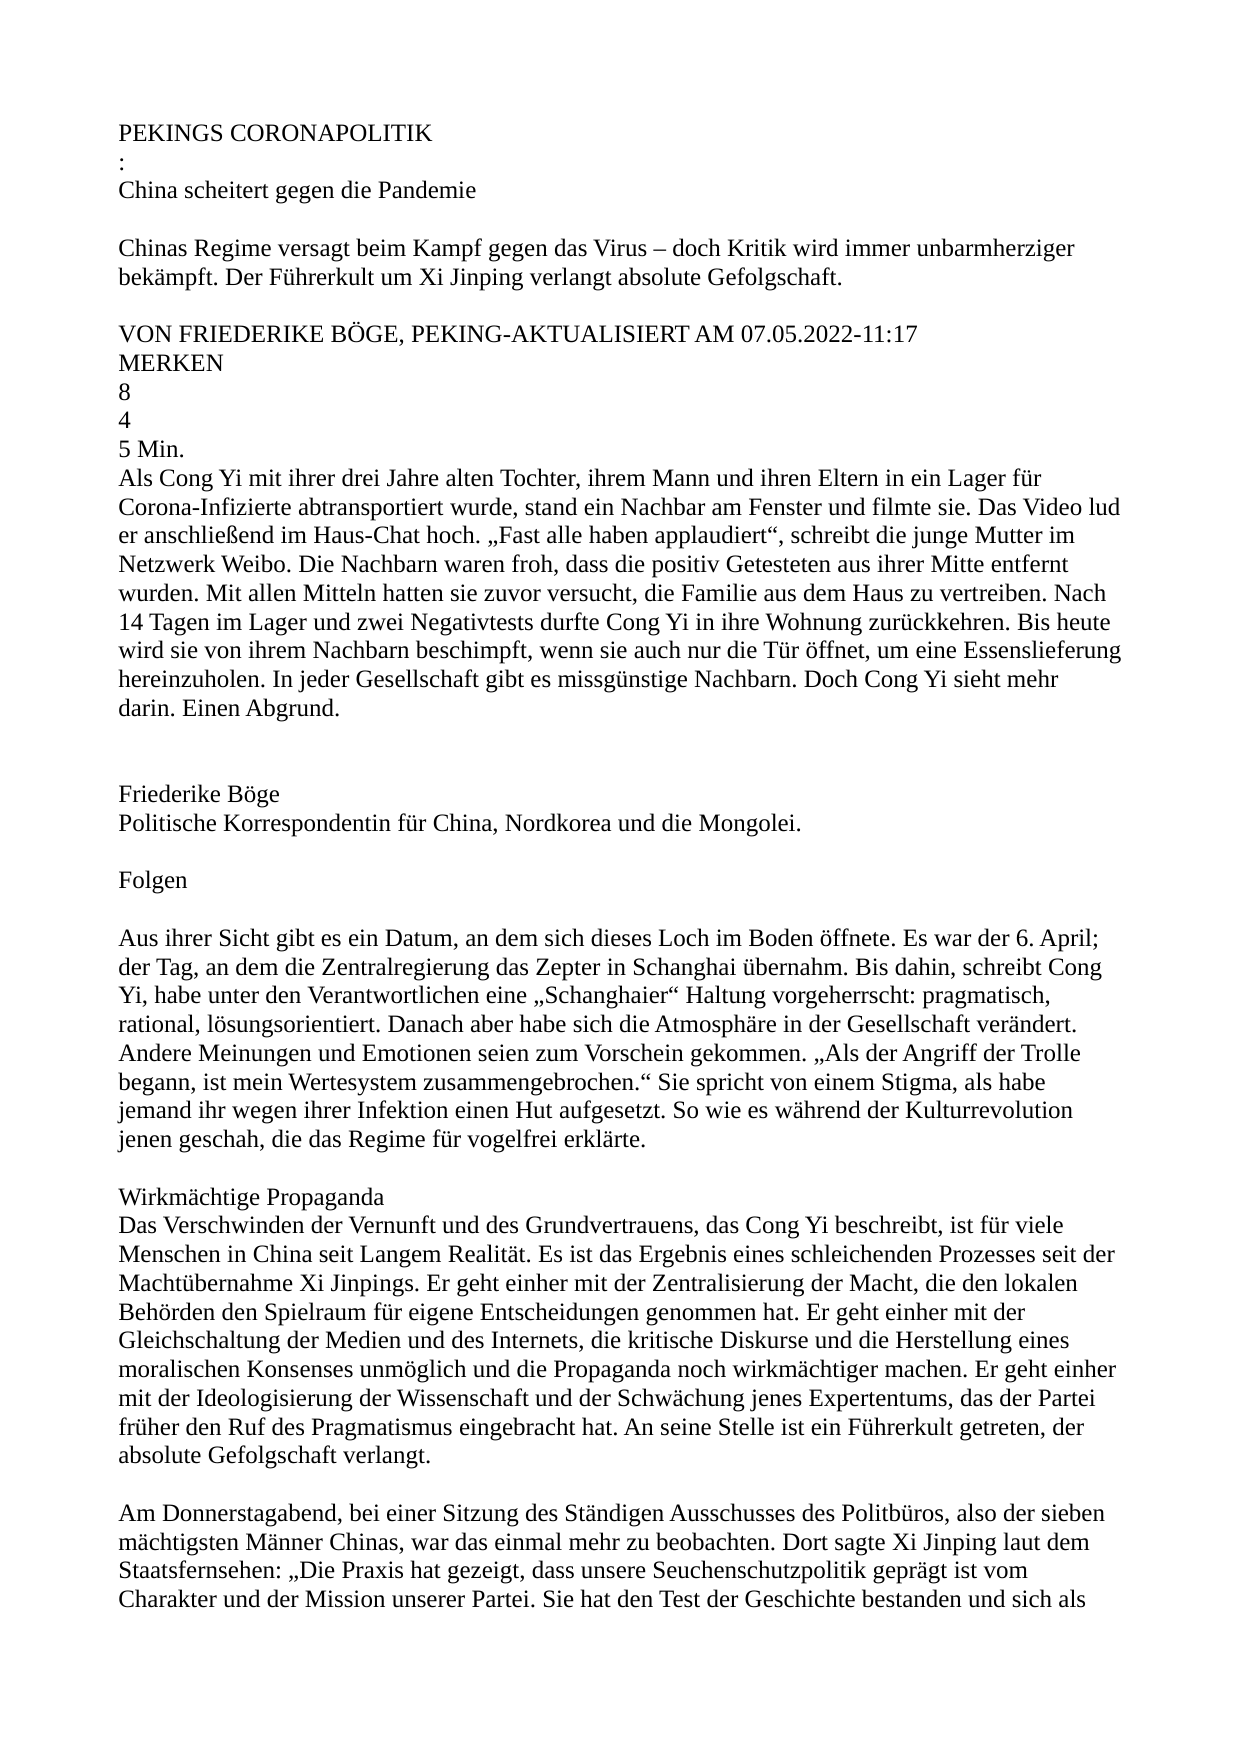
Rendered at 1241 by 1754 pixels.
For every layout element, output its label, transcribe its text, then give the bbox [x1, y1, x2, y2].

text 8 [118, 377, 1122, 406]
text Das Verschwinden der Vernunft und des Grundvertrauens, das Cong Yi beschreibt, ist für viele Menschen in China seit Langem Realität. Es ist das Ergebnis eines schleichenden Prozesses seit der Machtübernahme Xi Jinpings. Er geht einher mit der Zentralisierung der Macht, die den lokalen Behörden den Spielraum für eigene Entscheidungen genommen hat. Er geht einher mit der Gleichschaltung der Medien und des Internets, die kritische Diskurse und die Herstellung eines moralischen Konsenses unmöglich und die Propaganda noch wirkmächtiger machen. Er geht einher mit der Ideologisierung der Wissenschaft und der Schwächung jenes Expertentums, das der Partei früher den Ruf des Pragmatismus eingebracht hat. An seine Stelle ist ein Führerkult getreten, der absolute Gefolgschaft verlangt. [118, 1211, 1122, 1469]
text Aus ihrer Sicht gibt es ein Datum, an dem sich dieses Loch im Boden öffnete. Es war der 6. April; der Tag, an dem die Zentralregierung das Zepter in Schanghai übernahm. Bis dahin, schreibt Cong Yi, habe unter den Verantwortlichen eine „Schanghaier“ Haltung vorgeherrscht: pragmatisch, rational, lösungsorientiert. Danach aber habe sich die Atmosphäre in der Gesellschaft verändert. Andere Meinungen und Emotionen seien zum Vorschein gekommen. „Als der Angriff der Trolle begann, ist mein Wertesystem zusammengebrochen.“ Sie spricht von einem Stigma, als habe jemand ihr wegen ihrer Infektion einen Hut aufgesetzt. So wie es während der Kulturrevolution jenen geschah, die das Regime für vogelfrei erklärte. [118, 923, 1122, 1153]
text Friederike Böge [118, 779, 1122, 808]
text Als Cong Yi mit ihrer drei Jahre alten Tochter, ihrem Mann und ihren Eltern in ein Lager für Corona-Infizierte abtransportiert wurde, stand ein Nachbar am Fenster und filmte sie. Das Video lud er anschließend im Haus-Chat hoch. „Fast alle haben applaudiert“, schreibt die junge Mutter im Netzwerk Weibo. Die Nachbarn waren froh, dass die positiv Getesteten aus ihrer Mitte entfernt wurden. Mit allen Mitteln hatten sie zuvor versucht, die Familie aus dem Haus zu vertreiben. Nach 14 Tagen im Lager und zwei Negativtests durfte Cong Yi in ihre Wohnung zurückkehren. Bis heute wird sie von ihrem Nachbarn beschimpft, wenn sie auch nur die Tür öffnet, um eine Essenslieferung hereinzuholen. In jeder Gesellschaft gibt es missgünstige Nachbarn. Doch Cong Yi sieht mehr darin. Einen Abgrund. [118, 463, 1122, 722]
text Chinas Regime versagt beim Kampf gegen das Virus – doch Kritik wird immer unbarmherziger bekämpft. Der Führerkult um Xi Jinping verlangt absolute Gefolgschaft. [118, 233, 1122, 291]
text Am Donnerstagabend, bei einer Sitzung des Ständigen Ausschusses des Politbüros, also der sieben mächtigsten Männer Chinas, war das einmal mehr zu beobachten. Dort sagte Xi Jinping laut dem Staatsfernsehen: „Die Praxis hat gezeigt, dass unsere Seuchenschutzpolitik geprägt ist vom Charakter und der Mission unserer Partei. Sie hat den Test der Geschichte bestanden und sich als [118, 1498, 1122, 1613]
text MERKEN [118, 348, 1122, 377]
text Politische Korrespondentin für China, Nordkorea und die Mongolei. [118, 808, 1122, 837]
text 5 Min. [118, 434, 1122, 463]
text Wirkmächtige Propaganda [118, 1182, 1122, 1211]
text : [118, 147, 1122, 176]
text 4 [118, 406, 1122, 434]
text China scheitert gegen die Pandemie [118, 176, 1122, 204]
text PEKINGS CORONAPOLITIK [118, 118, 1122, 147]
text Folgen [118, 866, 1122, 894]
text VON FRIEDERIKE BÖGE, PEKING-AKTUALISIERT AM 07.05.2022-11:17 [118, 319, 1122, 348]
